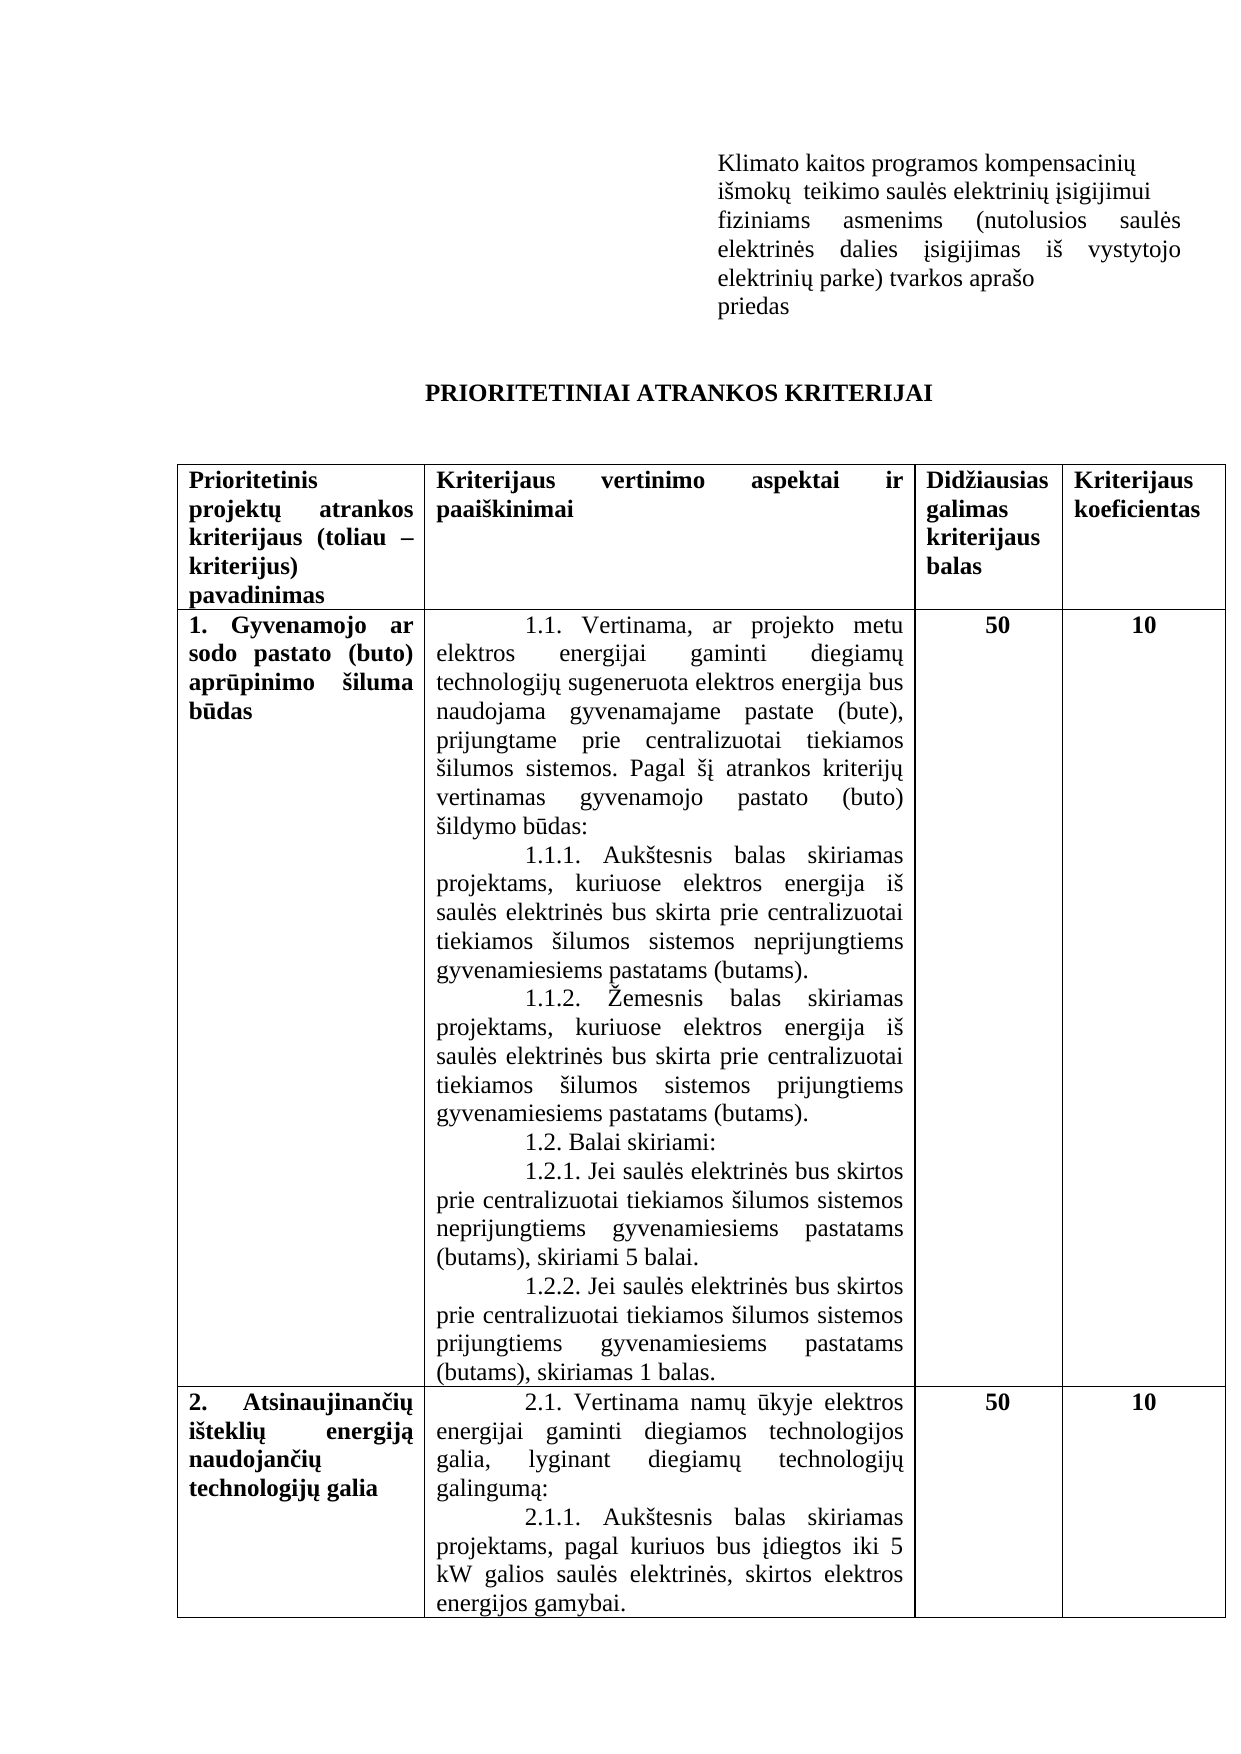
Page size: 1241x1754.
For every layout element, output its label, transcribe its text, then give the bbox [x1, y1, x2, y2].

table_cell 50 [916, 610, 1062, 1386]
text PRIORITETINIAI ATRANKOS KRITERIJAI [177, 378, 1181, 406]
table_cell [1226, 609, 1240, 1386]
table_cell [1226, 1386, 1240, 1617]
table_cell 10 [1063, 610, 1225, 1386]
table_cell 2.1. Vertinama namų ūkyje elektros energijai gaminti diegiamos technologijos galia, lyginant diegiamų technologijų galingumą: 2.1.1. Aukštesnis balas skiriamas projektams, pagal kuriuos bus įdiegtos iki 5 kW galios saulės elektrinės, skirtos elektros energijos gamybai. [425, 1387, 914, 1617]
text Klimato kaitos programos kompensacinių [717, 148, 1181, 176]
table_cell 1. Gyvenamojo ar sodo pastato (buto) aprūpinimo šiluma būdas [178, 610, 424, 1386]
table_header Kriterijaus koeficientas [1063, 465, 1225, 609]
table_header Prioritetinis projektų atrankos kriterijaus (toliau – kriterijus) pavadinimas [178, 465, 424, 609]
text išmokų teikimo saulės elektrinių įsigijimui [582, 176, 1181, 205]
table_header [1226, 464, 1240, 609]
text priedas [582, 291, 1181, 320]
table_header Kriterijaus vertinimo aspektai ir paaiškinimai [425, 465, 914, 609]
table_cell 50 [916, 1387, 1062, 1617]
table_header Didžiausias galimas kriterijaus balas [916, 465, 1062, 609]
table_cell 2. Atsinaujinančių išteklių energiją naudojančių technologijų galia [178, 1387, 424, 1617]
table_cell 10 [1063, 1387, 1225, 1617]
table_cell 1.1. Vertinama, ar projekto metu elektros energijai gaminti diegiamų technologijų sugeneruota elektros energija bus naudojama gyvenamajame pastate (bute), prijungtame prie centralizuotai tiekiamos šilumos sistemos. Pagal šį atrankos kriterijų vertinamas gyvenamojo pastato (buto) šildymo būdas: 1.1.1. Aukštesnis balas skiriamas projektams, kuriuose elektros energija iš saulės elektrinės bus skirta prie centralizuotai tiekiamos šilumos sistemos neprijungtiems gyvenamiesiems pastatams (butams). 1.1.2. Žemesnis balas skiriamas projektams, kuriuose elektros energija iš saulės elektrinės bus skirta prie centralizuotai tiekiamos šilumos sistemos prijungtiems gyvenamiesiems pastatams (butams). 1.2. Balai skiriami: 1.2.1. Jei saulės elektrinės bus skirtos prie centralizuotai tiekiamos šilumos sistemos neprijungtiems gyvenamiesiems pastatams (butams), skiriami 5 balai. 1.2.2. Jei saulės elektrinės bus skirtos prie centralizuotai tiekiamos šilumos sistemos prijungtiems gyvenamiesiems pastatams (butams), skiriamas 1 balas. [425, 610, 914, 1386]
text fiziniams asmenims (nutolusios saulės elektrinės dalies įsigijimas iš vystytojo elektrinių parke) tvarkos aprašo [717, 205, 1181, 291]
